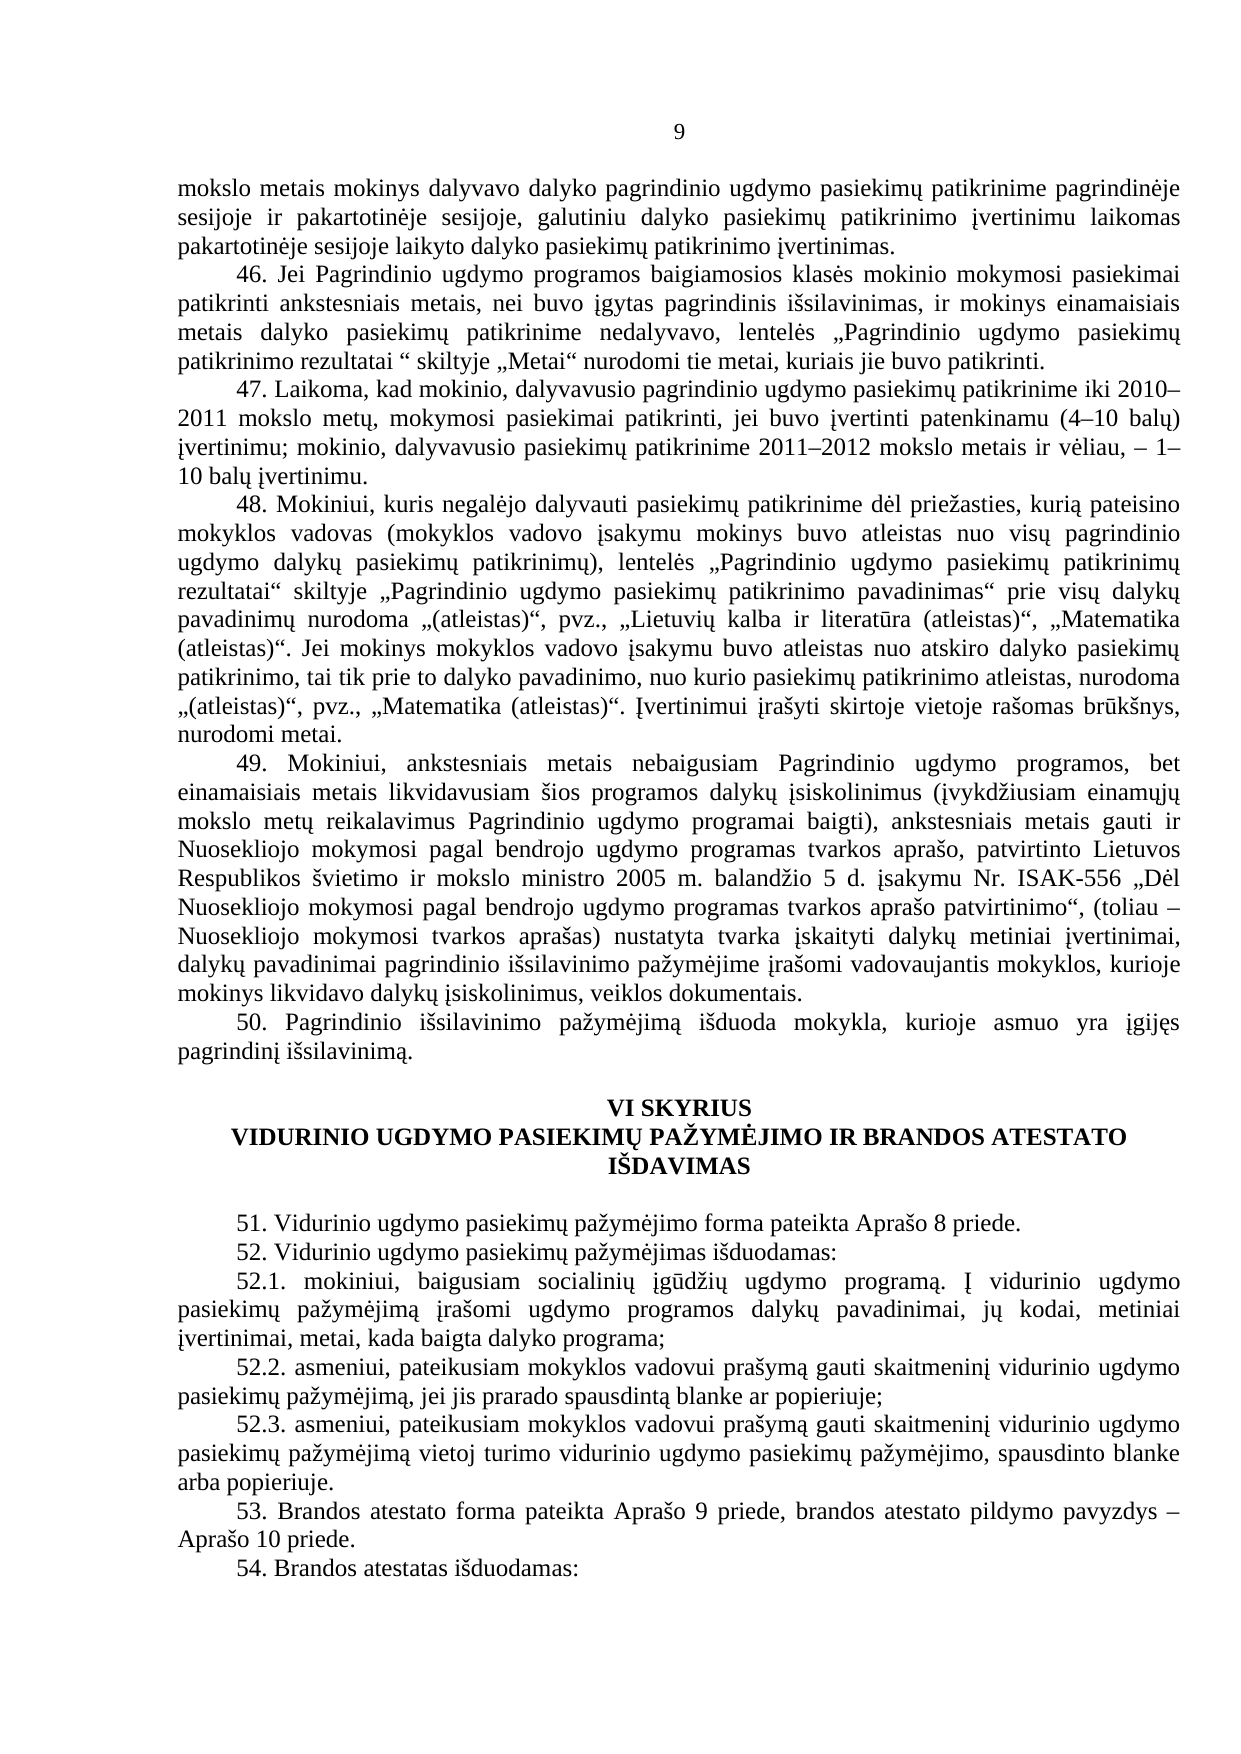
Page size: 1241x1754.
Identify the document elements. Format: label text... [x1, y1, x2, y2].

text 46. Jei Pagrindinio ugdymo programos baigiamosios klasės mokinio mokymosi pasiekimai patikrinti ankstesniais metais, nei buvo įgytas pagrindinis išsilavinimas, ir mokinys einamaisiais metais dalyko pasiekimų patikrinime nedalyvavo, lentelės „Pagrindinio ugdymo pasiekimų patikrinimo rezultatai “ skiltyje „Metai“ nurodomi tie metai, kuriais jie buvo patikrinti. [177, 259, 1181, 374]
text 54. Brandos atestatas išduodamas: [177, 1553, 1181, 1582]
text 48. Mokiniui, kuris negalėjo dalyvauti pasiekimų patikrinime dėl priežasties, kurią pateisino mokyklos vadovas (mokyklos vadovo įsakymu mokinys buvo atleistas nuo visų pagrindinio ugdymo dalykų pasiekimų patikrinimų), lentelės „Pagrindinio ugdymo pasiekimų patikrinimų rezultatai“ skiltyje „Pagrindinio ugdymo pasiekimų patikrinimo pavadinimas“ prie visų dalykų pavadinimų nurodoma „(atleistas)“, pvz., „Lietuvių kalba ir literatūra (atleistas)“, „Matematika (atleistas)“. Jei mokinys mokyklos vadovo įsakymu buvo atleistas nuo atskiro dalyko pasiekimų patikrinimo, tai tik prie to dalyko pavadinimo, nuo kurio pasiekimų patikrinimo atleistas, nurodoma „(atleistas)“, pvz., „Matematika (atleistas)“. Įvertinimui įrašyti skirtoje vietoje rašomas brūkšnys, nurodomi metai. [177, 489, 1181, 748]
text 50. Pagrindinio išsilavinimo pažymėjimą išduoda mokykla, kurioje asmuo yra įgijęs pagrindinį išsilavinimą. [177, 1007, 1181, 1064]
text 52.2. asmeniui, pateikusiam mokyklos vadovui prašymą gauti skaitmeninį vidurinio ugdymo pasiekimų pažymėjimą, jei jis prarado spausdintą blanke ar popieriuje; [177, 1352, 1181, 1409]
text 52.1. mokiniui, baigusiam socialinių įgūdžių ugdymo programą. Į vidurinio ugdymo pasiekimų pažymėjimą įrašomi ugdymo programos dalykų pavadinimai, jų kodai, metiniai įvertinimai, metai, kada baigta dalyko programa; [177, 1266, 1181, 1352]
text mokslo metais mokinys dalyvavo dalyko pagrindinio ugdymo pasiekimų patikrinime pagrindinėje sesijoje ir pakartotinėje sesijoje, galutiniu dalyko pasiekimų patikrinimo įvertinimu laikomas pakartotinėje sesijoje laikyto dalyko pasiekimų patikrinimo įvertinimas. [177, 173, 1181, 259]
text 52.3. asmeniui, pateikusiam mokyklos vadovui prašymą gauti skaitmeninį vidurinio ugdymo pasiekimų pažymėjimą vietoj turimo vidurinio ugdymo pasiekimų pažymėjimo, spausdinto blanke arba popieriuje. [177, 1409, 1181, 1496]
text 53. Brandos atestato forma pateikta Aprašo 9 priede, brandos atestato pildymo pavyzdys – Aprašo 10 priede. [177, 1496, 1181, 1553]
text 47. Laikoma, kad mokinio, dalyvavusio pagrindinio ugdymo pasiekimų patikrinime iki 2010–2011 mokslo metų, mokymosi pasiekimai patikrinti, jei buvo įvertinti patenkinamu (4–10 balų) įvertinimu; mokinio, dalyvavusio pasiekimų patikrinime 2011–2012 mokslo metais ir vėliau, – 1–10 balų įvertinimu. [177, 374, 1181, 489]
text 49. Mokiniui, ankstesniais metais nebaigusiam Pagrindinio ugdymo programos, bet einamaisiais metais likvidavusiam šios programos dalykų įsiskolinimus (įvykdžiusiam einamųjų mokslo metų reikalavimus Pagrindinio ugdymo programai baigti), ankstesniais metais gauti ir Nuosekliojo mokymosi pagal bendrojo ugdymo programas tvarkos aprašo, patvirtinto Lietuvos Respublikos švietimo ir mokslo ministro 2005 m. balandžio 5 d. įsakymu Nr. ISAK-556 „Dėl Nuosekliojo mokymosi pagal bendrojo ugdymo programas tvarkos aprašo patvirtinimo“, (toliau – Nuosekliojo mokymosi tvarkos aprašas) nustatyta tvarka įskaityti dalykų metiniai įvertinimai, dalykų pavadinimai pagrindinio išsilavinimo pažymėjime įrašomi vadovaujantis mokyklos, kurioje mokinys likvidavo dalykų įsiskolinimus, veiklos dokumentais. [177, 748, 1181, 1007]
text 52. Vidurinio ugdymo pasiekimų pažymėjimas išduodamas: [177, 1237, 1181, 1266]
text 51. Vidurinio ugdymo pasiekimų pažymėjimo forma pateikta Aprašo 8 priede. [177, 1208, 1181, 1237]
text VI SKYRIUS [177, 1093, 1181, 1122]
text VIDURINIO UGDYMO PASIEKIMŲ PAŽYMĖJIMO IR BRANDOS ATESTATO IŠDAVIMAS [177, 1122, 1181, 1179]
